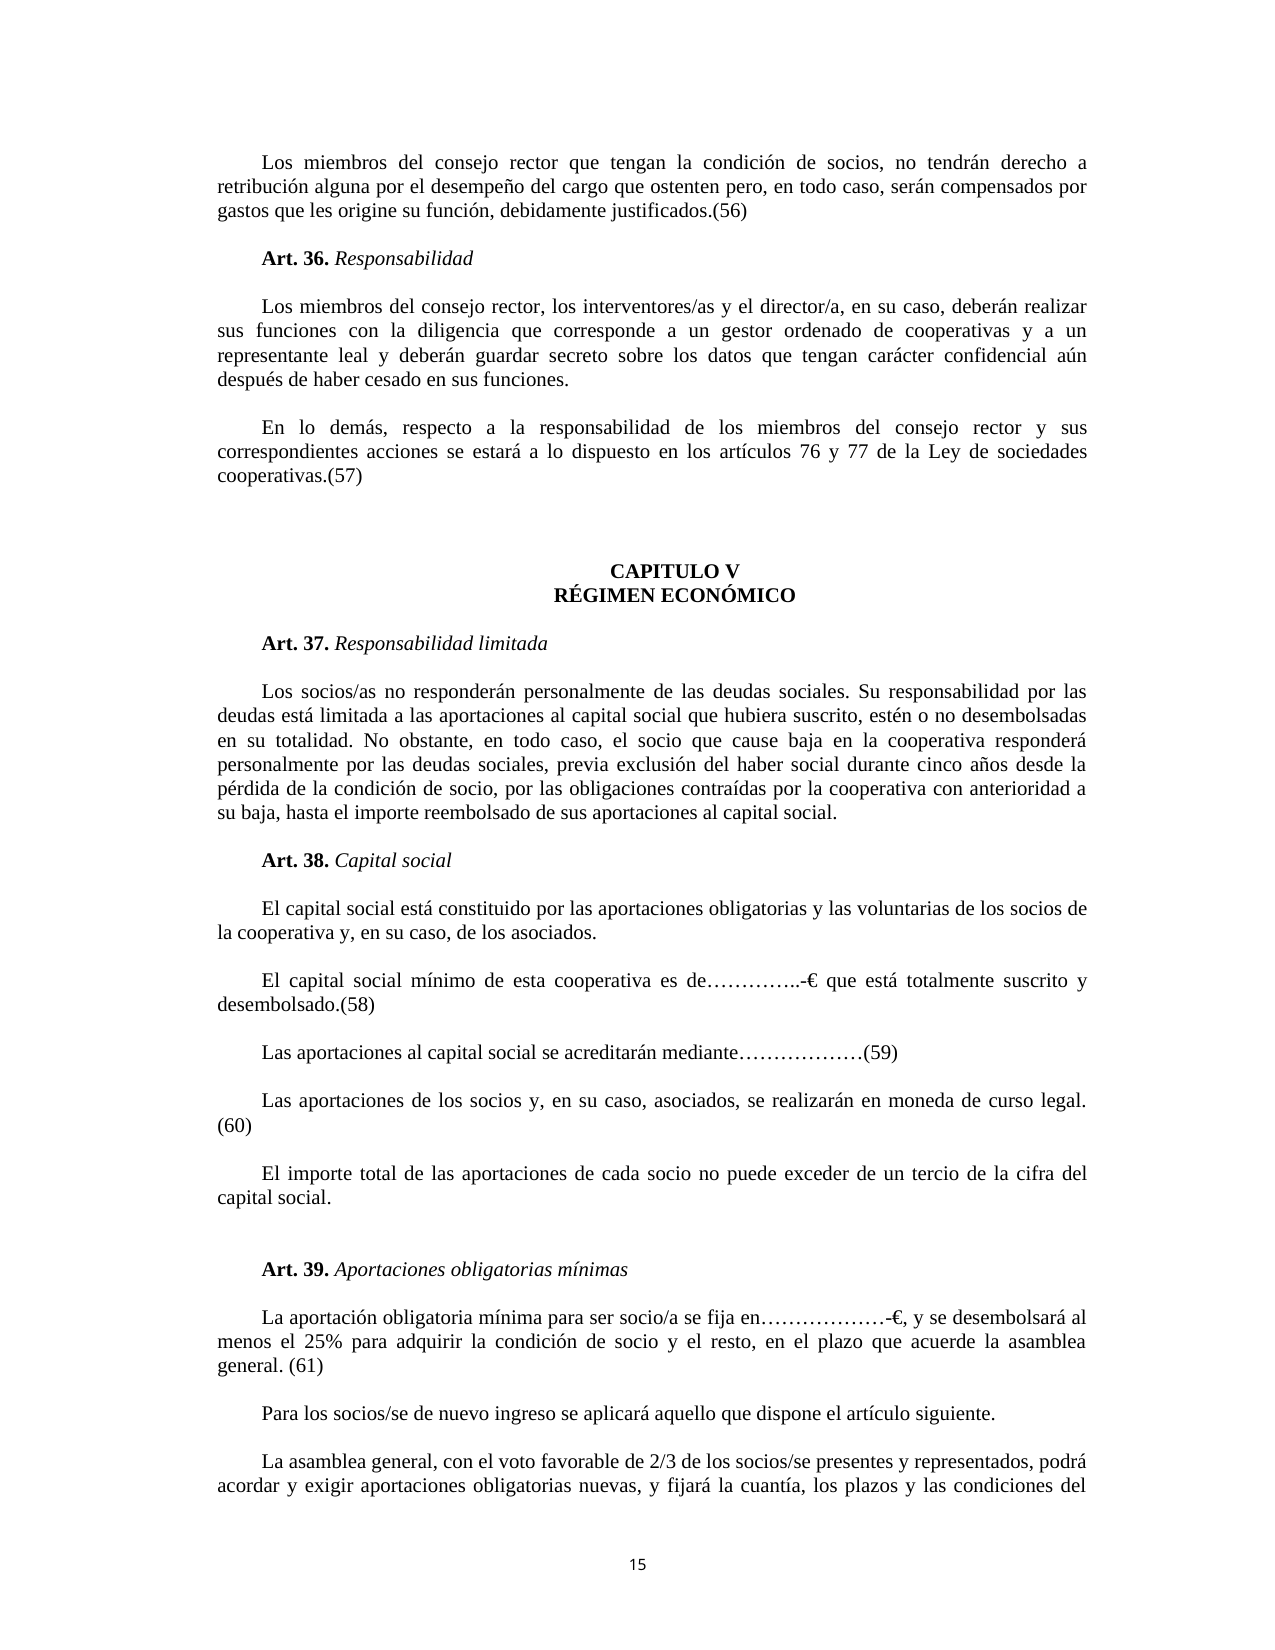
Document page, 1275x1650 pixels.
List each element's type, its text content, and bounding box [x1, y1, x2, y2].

text Los socios/as no responderán personalmente de las deudas sociales. Su responsabilidad por las deudas está limitada a las aportaciones al capital social que hubiera suscrito, estén o no desembolsadas en su totalidad. No obstante, en todo caso, el socio que cause baja en la cooperativa responderá personalmente por las deudas sociales, previa exclusión del haber social durante cinco años desde la pérdida de la condición de socio, por las obligaciones contraídas por la cooperativa con anterioridad a su baja, hasta el importe reembolsado de sus aportaciones al capital social. [217, 679, 1088, 824]
text El capital social está constituido por las aportaciones obligatorias y las voluntarias de los socios de la cooperativa y, en su caso, de los asociados. [217, 896, 1088, 944]
text Los miembros del consejo rector que tengan la condición de socios, no tendrán derecho a retribución alguna por el desempeño del cargo que ostenten pero, en todo caso, serán compensados por gastos que les origine su función, debidamente justificados.(56) [217, 150, 1088, 222]
text Las aportaciones de los socios y, en su caso, asociados, se realizarán en moneda de curso legal. (60) [217, 1088, 1088, 1137]
text El capital social mínimo de esta cooperativa es de…………..-€ que está totalmente suscrito y desembolsado.(58) [217, 968, 1088, 1016]
text Art. 39. Aportaciones obligatorias mínimas [217, 1257, 1088, 1281]
text La aportación obligatoria mínima para ser socio/a se fija en………………-€, y se desembolsará al menos el 25% para adquirir la condición de socio y el resto, en el plazo que acuerde la asamblea general. (61) [217, 1305, 1088, 1377]
text Las aportaciones al capital social se acreditarán mediante………………(59) [217, 1040, 1088, 1064]
text Art. 38. Capital social [217, 848, 1088, 872]
text La asamblea general, con el voto favorable de 2/3 de los socios/se presentes y representados, podrá acordar y exigir aportaciones obligatorias nuevas, y fijará la cuantía, los plazos y las condiciones del [217, 1449, 1088, 1497]
text El importe total de las aportaciones de cada socio no puede exceder de un tercio de la cifra del capital social. [217, 1161, 1088, 1209]
text En lo demás, respecto a la responsabilidad de los miembros del consejo rector y sus correspondientes acciones se estará a lo dispuesto en los artículos 76 y 77 de la Ley de sociedades cooperativas.(57) [217, 415, 1088, 487]
text Los miembros del consejo rector, los interventores/as y el director/a, en su caso, deberán realizar sus funciones con la diligencia que corresponde a un gestor ordenado de cooperativas y a un representante leal y deberán guardar secreto sobre los datos que tengan carácter confidencial aún después de haber cesado en sus funciones. [217, 294, 1088, 391]
text CAPITULO V [217, 559, 1088, 583]
text Art. 37. Responsabilidad limitada [217, 631, 1088, 655]
text Para los socios/se de nuevo ingreso se aplicará aquello que dispone el artículo siguiente. [217, 1401, 1088, 1425]
text Art. 36. Responsabilidad [217, 246, 1088, 270]
text RÉGIMEN ECONÓMICO [217, 583, 1088, 607]
